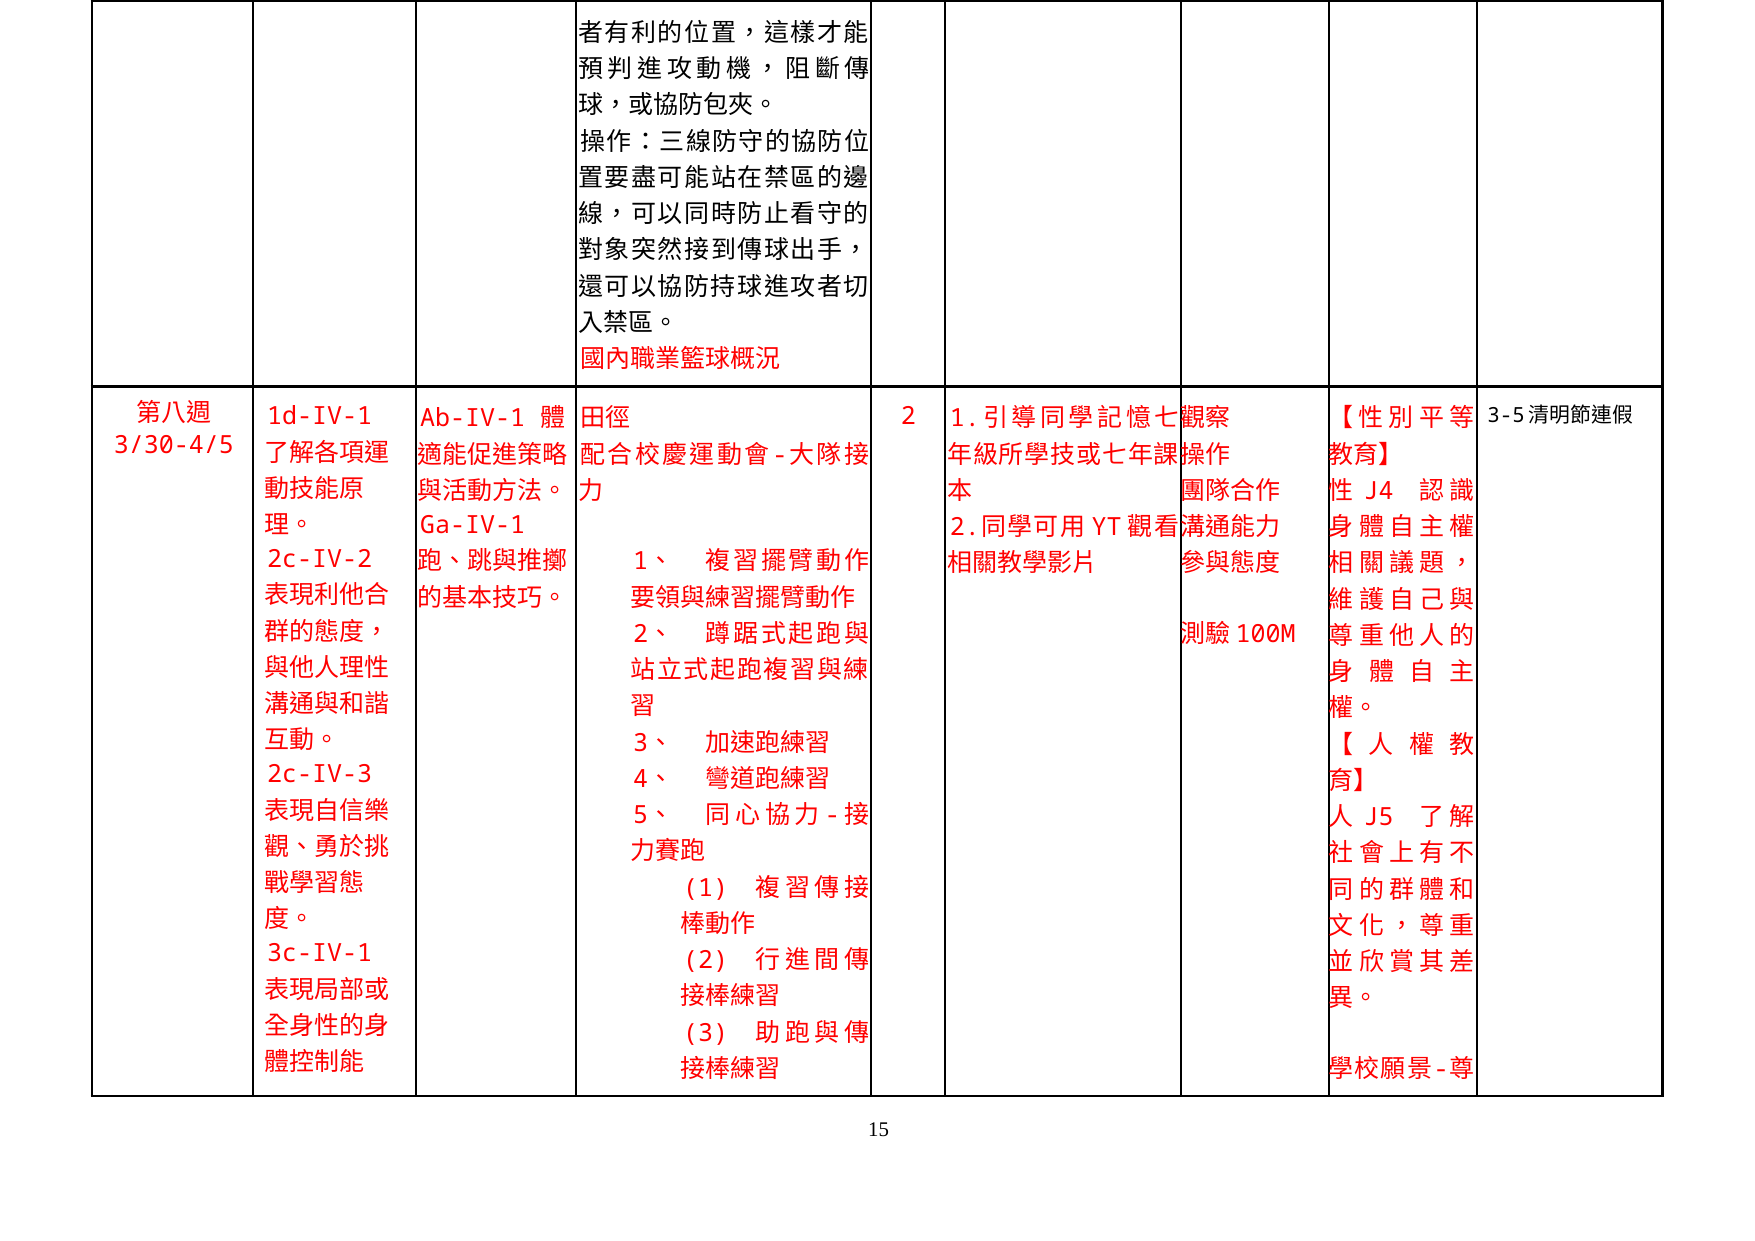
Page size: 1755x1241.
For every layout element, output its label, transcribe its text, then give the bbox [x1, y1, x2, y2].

table_cell 田徑 配合校慶運動會-大隊接力 複習擺臂動作要領與練習擺臂動作 蹲踞式起跑與站立式起跑複習與練習 加速跑練習 彎道跑練習 同心協力-接力賽跑 複習傳接棒動作 行進間傳接棒練習 助跑與傳接棒練習 班級友誼賽 100公尺測驗 挑選大隊接力參賽選手 大隊接力友誼賽 校慶大隊接力預賽 [577, 388, 870, 1095]
table_cell [1182, 2, 1328, 385]
table_cell 【性別平等教育】 性J4 認識身體自主權相關議題，維護自己與尊重他人的身體自主權。 【人權教育】 人J5 了解社會上有不同的群體和文化，尊重並欣賞其差異。 學校願景-尊 [1330, 388, 1476, 1095]
table_cell 2 [872, 388, 944, 1095]
table_cell 1.引導同學記憶七年級所學技或七年課本 2.同學可用YT觀看相關教學影片 [946, 388, 1180, 1095]
table_cell [1478, 2, 1661, 385]
table_cell 1d-IV-1 了解各項運動技能原理。 2c-IV-2 表現利他合群的態度，與他人理性溝通與和諧互動。 2c-IV-3 表現自信樂觀、勇於挑戰學習態度。 3c-IV-1 表現局部或全身性的身體控制能 [254, 388, 415, 1095]
table_cell [417, 2, 575, 385]
table_cell 觀察 操作 團隊合作 溝通能力 參與態度 測驗100M [1182, 388, 1328, 1095]
table_cell [254, 2, 415, 385]
table_cell [872, 2, 944, 385]
table_cell Ab-IV-1 體適能促進策略與活動方法。 Ga-IV-1 跑、跳與推擲的基本技巧。 [417, 388, 575, 1095]
table_cell 3-5清明節連假 [1478, 388, 1661, 1095]
table_cell 第八週 3/30-4/5 [93, 388, 252, 1095]
table_cell 者有利的位置，這樣才能預判進攻動機，阻斷傳球，或協防包夾。 操作：三線防守的協防位置要盡可能站在禁區的邊線，可以同時防止看守的對象突然接到傳球出手，還可以協防持球進攻者切入禁區。 國內職業籃球概況 [577, 2, 870, 385]
table_cell [93, 2, 252, 385]
table_cell [1330, 2, 1476, 385]
table_cell [946, 2, 1180, 385]
